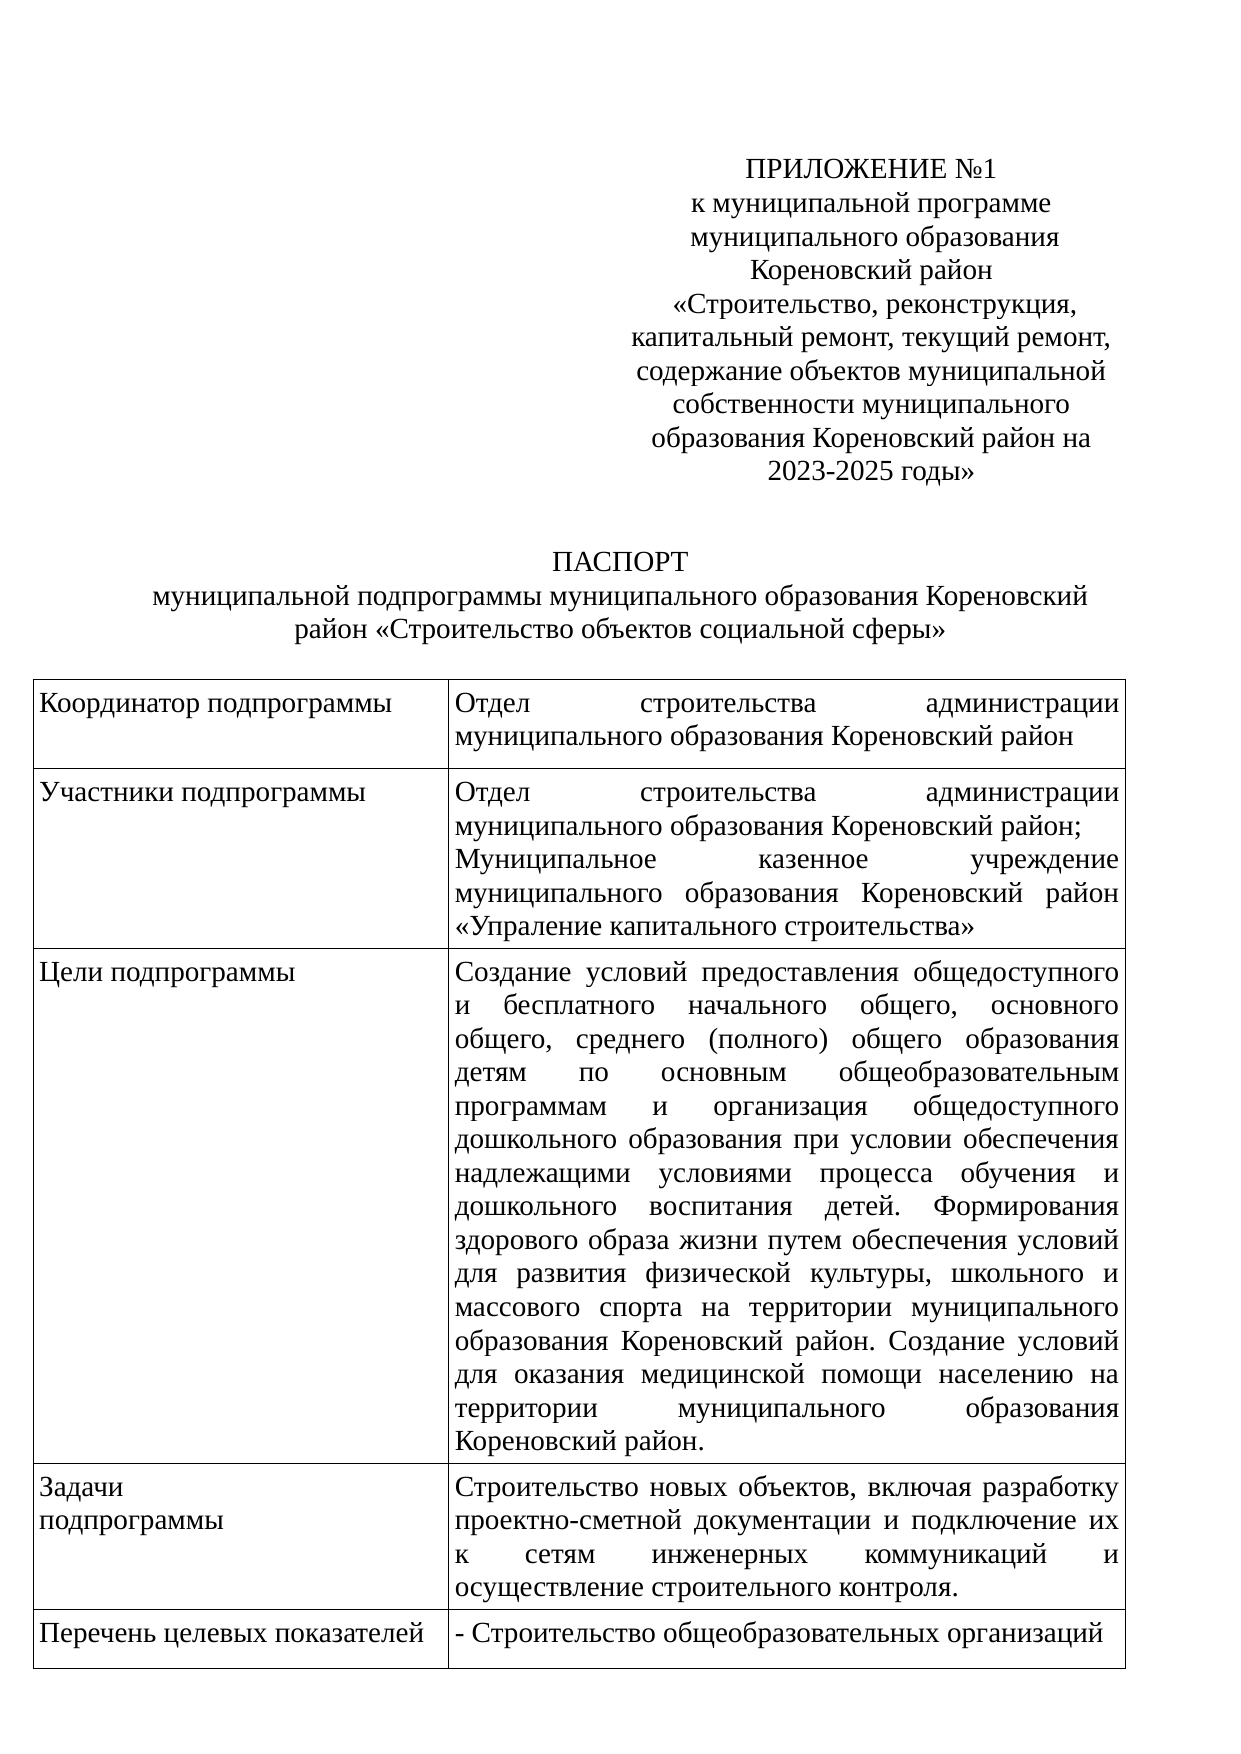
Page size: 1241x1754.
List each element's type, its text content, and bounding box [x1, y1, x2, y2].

table_cell Перечень целевых показателей [34, 1610, 448, 1668]
text муниципальной подпрограммы муниципального образования Кореновский район «Строительство объектов социальной сферы» [118, 578, 1122, 645]
table_cell Отдел строительства администрации муниципального образования Кореновский район; Муниципальное казенное учреждение муниципального образования Кореновский район «Упраление капитального строительства» [449, 769, 1125, 947]
table_cell Цели подпрограммы [34, 949, 448, 1463]
text ПРИЛОЖЕНИЕ №1 [620, 152, 1122, 185]
table_cell Строительство новых объектов, включая разработку проектно-сметной документации и подключение их к сетям инженерных коммуникаций и осуществление строительного контроля. [449, 1464, 1125, 1609]
table_header Координатор подпрограммы [34, 680, 448, 768]
text ПАСПОРТ [118, 544, 1122, 578]
table_cell - Строительство общеобразовательных организаций [449, 1610, 1125, 1668]
table_cell Задачи подпрограммы [34, 1464, 448, 1609]
table_cell Участники подпрограммы [34, 769, 448, 947]
table_cell Создание условий предоставления общедоступного и бесплатного начального общего, основного общего, среднего (полного) общего образования детям по основным общеобразовательным программам и организация общедоступного дошкольного образования при условии обеспечения надлежащими условиями процесса обучения и дошкольного воспитания детей. Формирования здорового образа жизни путем обеспечения условий для развития физической культуры, школьного и массового спорта на территории муниципального образования Кореновский район. Создание условий для оказания медицинской помощи населению на территории муниципального образования Кореновский район. [449, 949, 1125, 1463]
text «Строительство, реконструкция, капитальный ремонт, текущий ремонт, содержание объектов муниципальной собственности муниципального образования Кореновский район на 2023-2025 годы» [620, 286, 1122, 487]
text муниципального образования Кореновский район [620, 219, 1122, 286]
text к муниципальной программе [620, 185, 1122, 219]
table_header Отдел строительства администрации муниципального образования Кореновский район [449, 680, 1125, 768]
